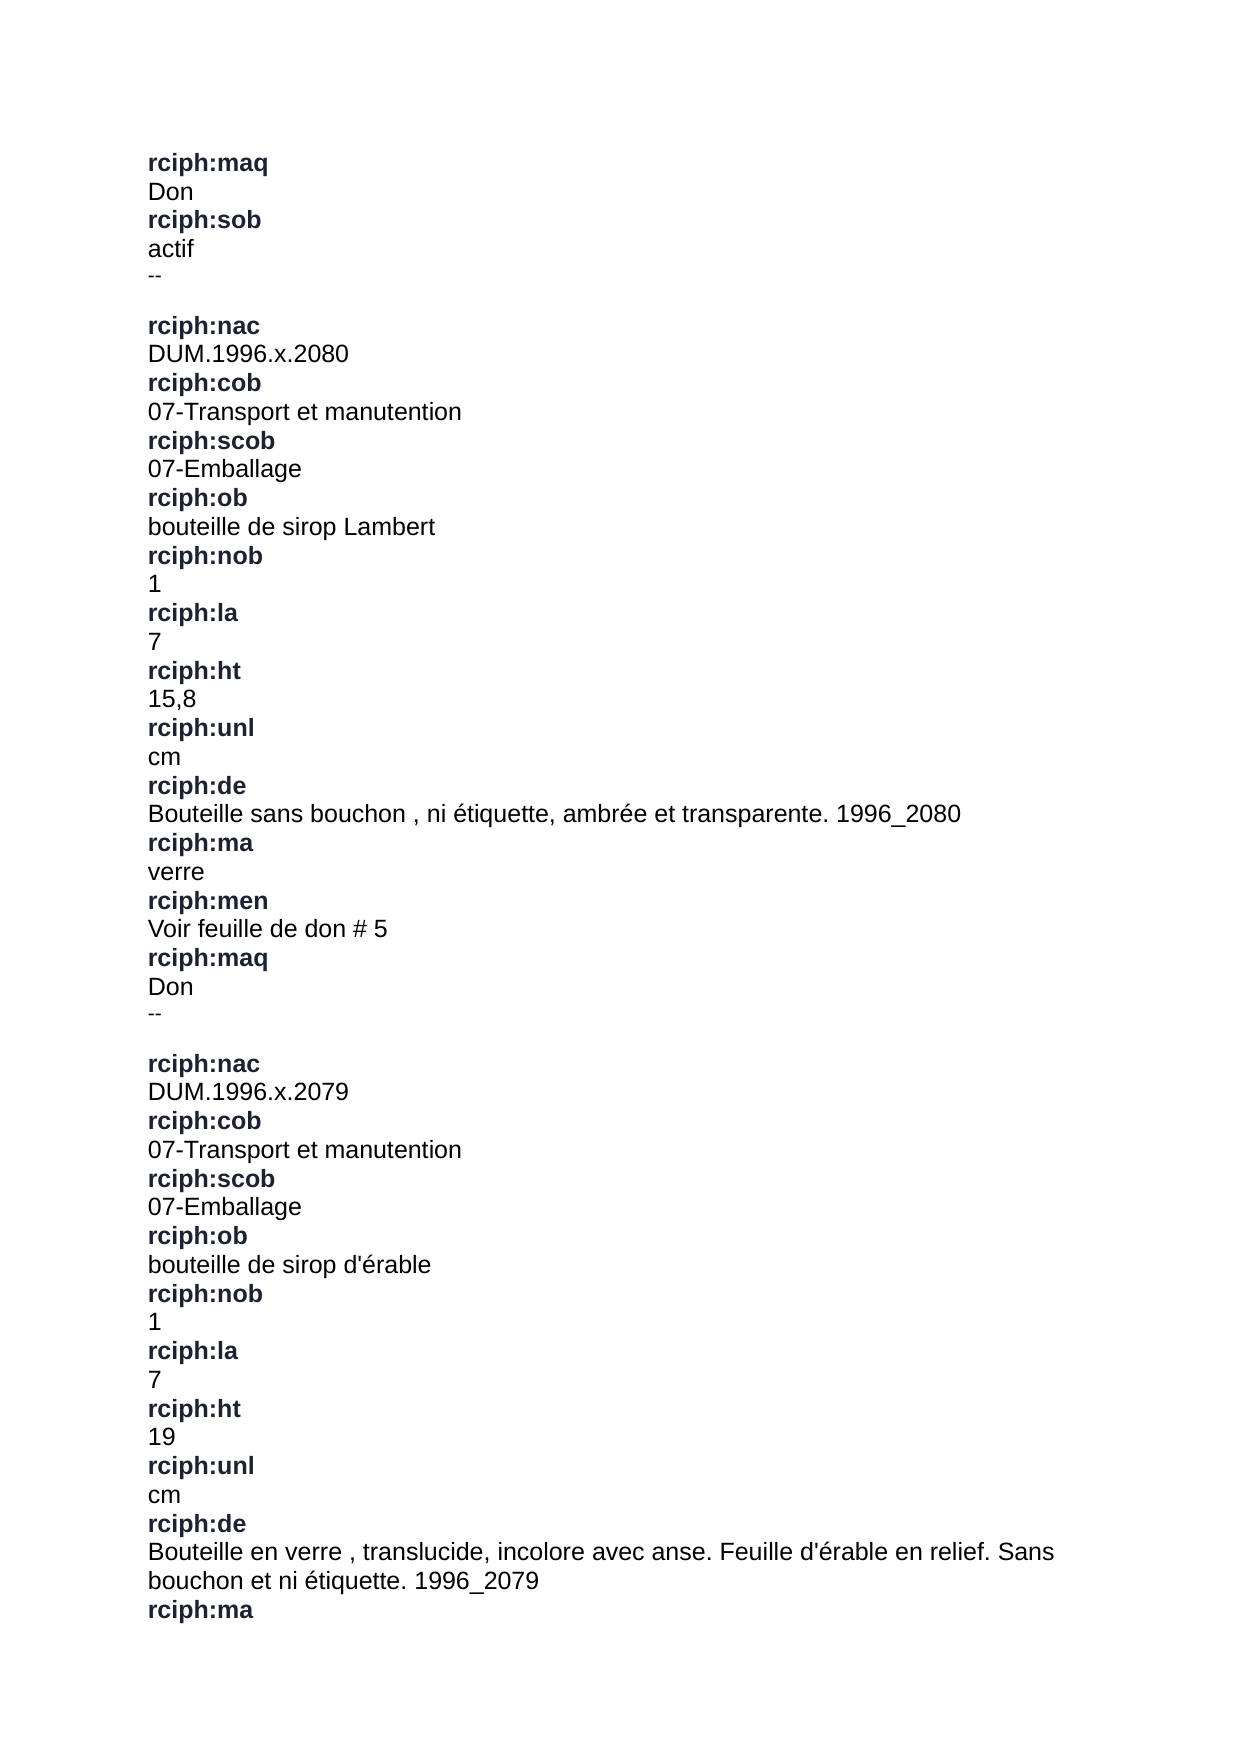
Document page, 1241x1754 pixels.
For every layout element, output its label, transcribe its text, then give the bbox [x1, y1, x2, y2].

text rciph:ht [148, 656, 1092, 684]
text Voir feuille de don # 5 [148, 914, 1092, 943]
text Don [148, 972, 1092, 1001]
text -- [148, 263, 1092, 287]
text 19 [148, 1422, 1092, 1451]
text 07-Transport et manutention [148, 397, 1092, 426]
text verre [148, 857, 1092, 886]
text cm [148, 742, 1092, 771]
text rciph:men [148, 886, 1092, 914]
text 07-Transport et manutention [148, 1135, 1092, 1163]
text 07-Emballage [148, 1192, 1092, 1221]
text rciph:ob [148, 483, 1092, 512]
text cm [148, 1480, 1092, 1508]
text rciph:cob [148, 368, 1092, 397]
text 15,8 [148, 684, 1092, 713]
text rciph:maq [148, 148, 1092, 176]
text bouteille de sirop d'érable [148, 1250, 1092, 1278]
text rciph:ht [148, 1393, 1092, 1422]
text Don [148, 176, 1092, 205]
text -- [148, 1001, 1092, 1024]
text DUM.1996.x.2079 [148, 1077, 1092, 1106]
text rciph:la [148, 1336, 1092, 1365]
text 07-Emballage [148, 454, 1092, 483]
text 1 [148, 1307, 1092, 1336]
text rciph:scob [148, 1163, 1092, 1192]
text rciph:de [148, 1508, 1092, 1537]
text rciph:ma [148, 828, 1092, 857]
text rciph:cob [148, 1106, 1092, 1135]
text bouteille de sirop Lambert [148, 512, 1092, 541]
text rciph:nob [148, 541, 1092, 569]
text rciph:scob [148, 426, 1092, 454]
text rciph:maq [148, 943, 1092, 972]
text 7 [148, 1365, 1092, 1393]
text rciph:la [148, 598, 1092, 627]
text rciph:unl [148, 713, 1092, 742]
text Bouteille en verre , translucide, incolore avec anse. Feuille d'érable en relief. Sans bouchon et ni étiquette. 1996_2079 [148, 1537, 1092, 1595]
text rciph:sob [148, 205, 1092, 234]
text rciph:nob [148, 1278, 1092, 1307]
text rciph:unl [148, 1451, 1092, 1480]
text actif [148, 234, 1092, 263]
text Bouteille sans bouchon , ni étiquette, ambrée et transparente. 1996_2080 [148, 799, 1092, 828]
text 1 [148, 569, 1092, 598]
text rciph:ma [148, 1595, 1092, 1623]
text rciph:ob [148, 1221, 1092, 1250]
text rciph:nac [148, 1048, 1092, 1077]
text DUM.1996.x.2080 [148, 339, 1092, 368]
text 7 [148, 627, 1092, 656]
text rciph:de [148, 771, 1092, 799]
text rciph:nac [148, 311, 1092, 339]
